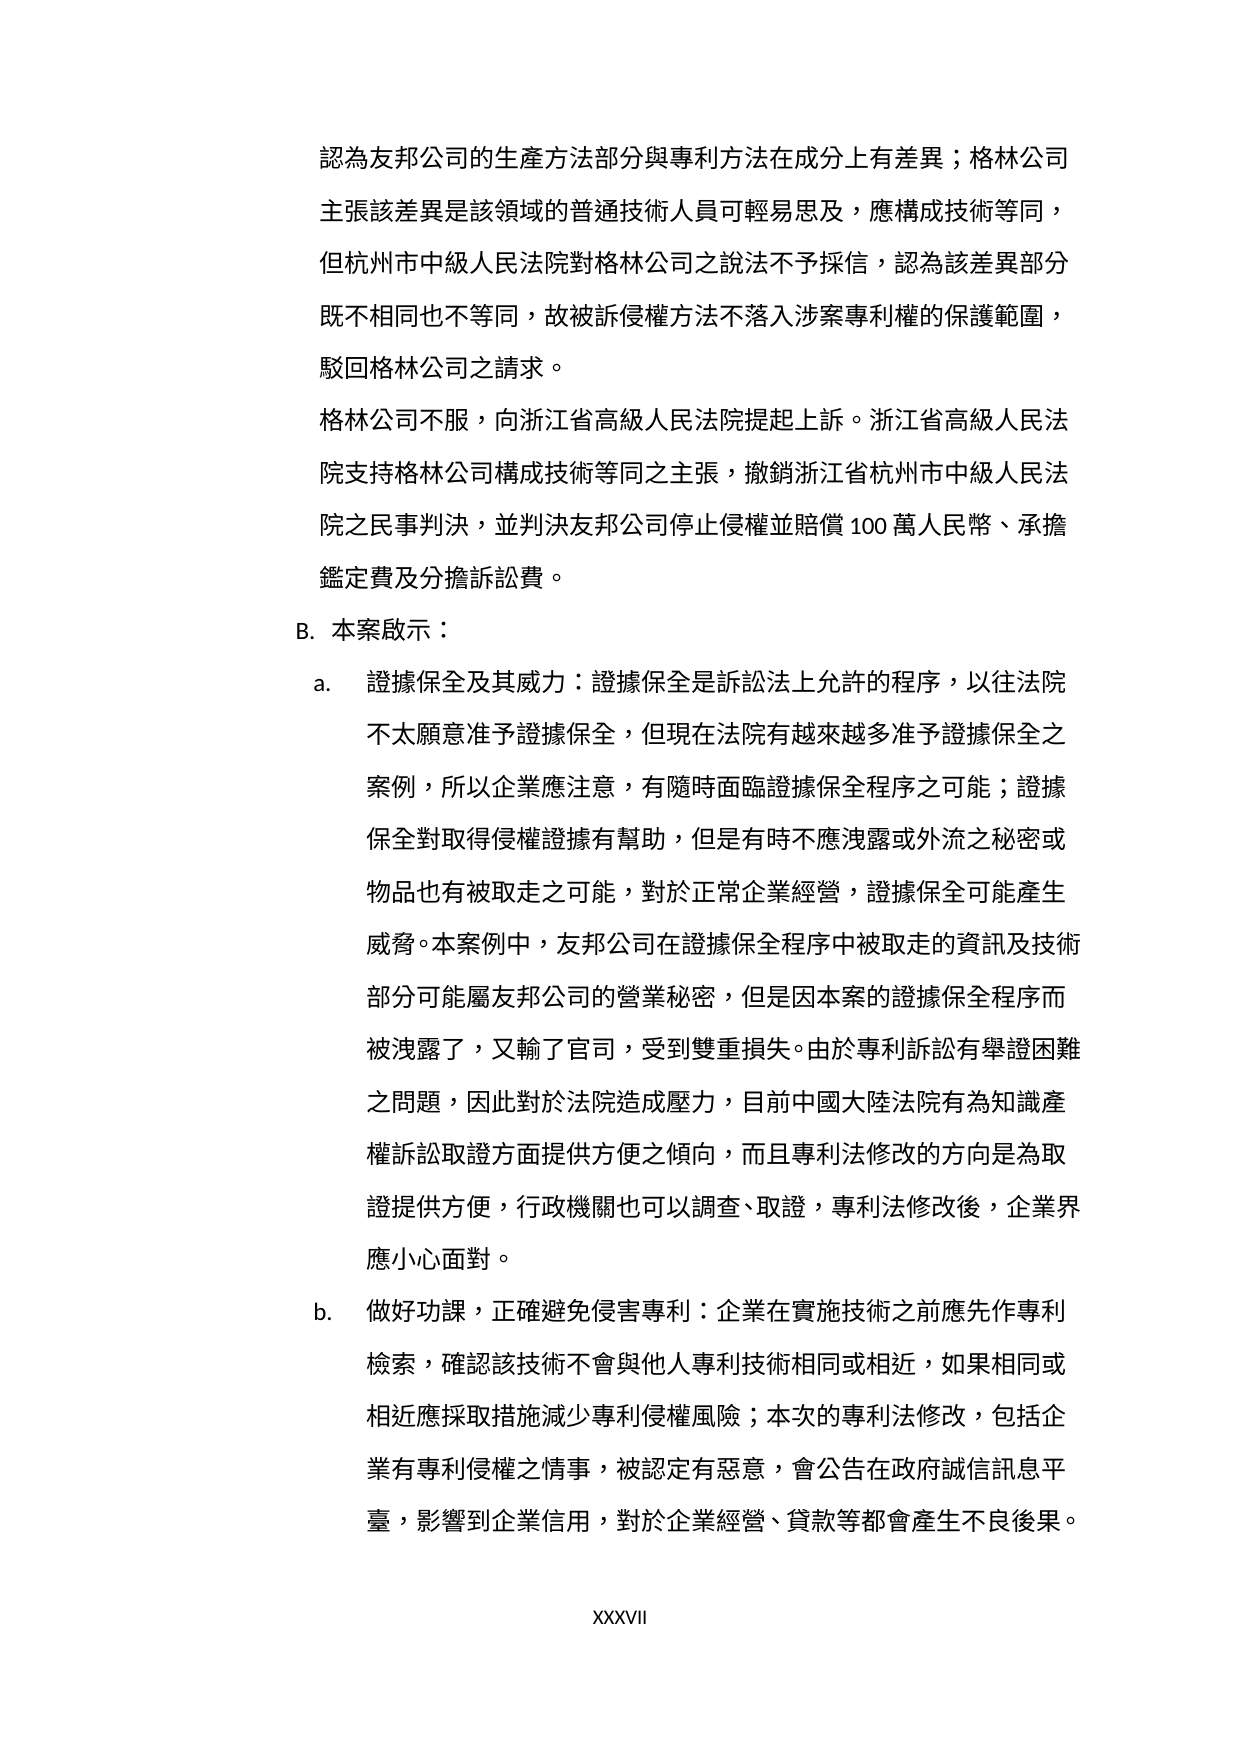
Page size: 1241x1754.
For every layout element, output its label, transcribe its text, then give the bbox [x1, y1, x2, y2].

text 格林公司不服，向浙江省高級人民法院提起上訴。浙江省高級人民法院支持格林公司構成技術等同之主張，撤銷浙江省杭州市中級人民法院之民事判決，並判決友邦公司停止侵權並賠償100萬人民幣、承擔鑑定費及分擔訴訟費。 [319, 400, 1081, 595]
list 做好功課，正確避免侵害專利：企業在實施技術之前應先作專利檢索，確認該技術不會與他人專利技術相同或相近，如果相同或相近應採取措施減少專利侵權風險；本次的專利法修改，包括企業有專利侵權之情事，被認定有惡意，會公告在政府誠信訊息平臺，影響到企業信用，對於企業經營、貸款等都會產生不良後果。 [313, 1291, 1081, 1538]
text 認為友邦公司的生產方法部分與專利方法在成分上有差異；格林公司主張該差異是該領域的普通技術人員可輕易思及，應構成技術等同，但杭州市中級人民法院對格林公司之說法不予採信，認為該差異部分既不相同也不等同，故被訴侵權方法不落入涉案專利權的保護範圍，駁回格林公司之請求。 [319, 138, 1081, 386]
list 證據保全及其威力：證據保全是訴訟法上允許的程序，以往法院不太願意准予證據保全，但現在法院有越來越多准予證據保全之案例，所以企業應注意，有隨時面臨證據保全程序之可能；證據保全對取得侵權證據有幫助，但是有時不應洩露或外流之秘密或物品也有被取走之可能，對於正常企業經營，證據保全可能產生威脅。本案例中，友邦公司在證據保全程序中被取走的資訊及技術，部分可能屬友邦公司的營業秘密，但是因本案的證據保全程序而被洩露了，又輸了官司，受到雙重損失。由於專利訴訟有舉證困難之問題，因此對於法院造成壓力，目前中國大陸法院有為知識產權訴訟取證方面提供方便之傾向，而且專利法修改的方向是為取證提供方便，行政機關也可以調查、取證，專利法修改後，企業界應小心面對。 [313, 662, 1081, 1277]
list 本案啟示： [295, 609, 1081, 647]
